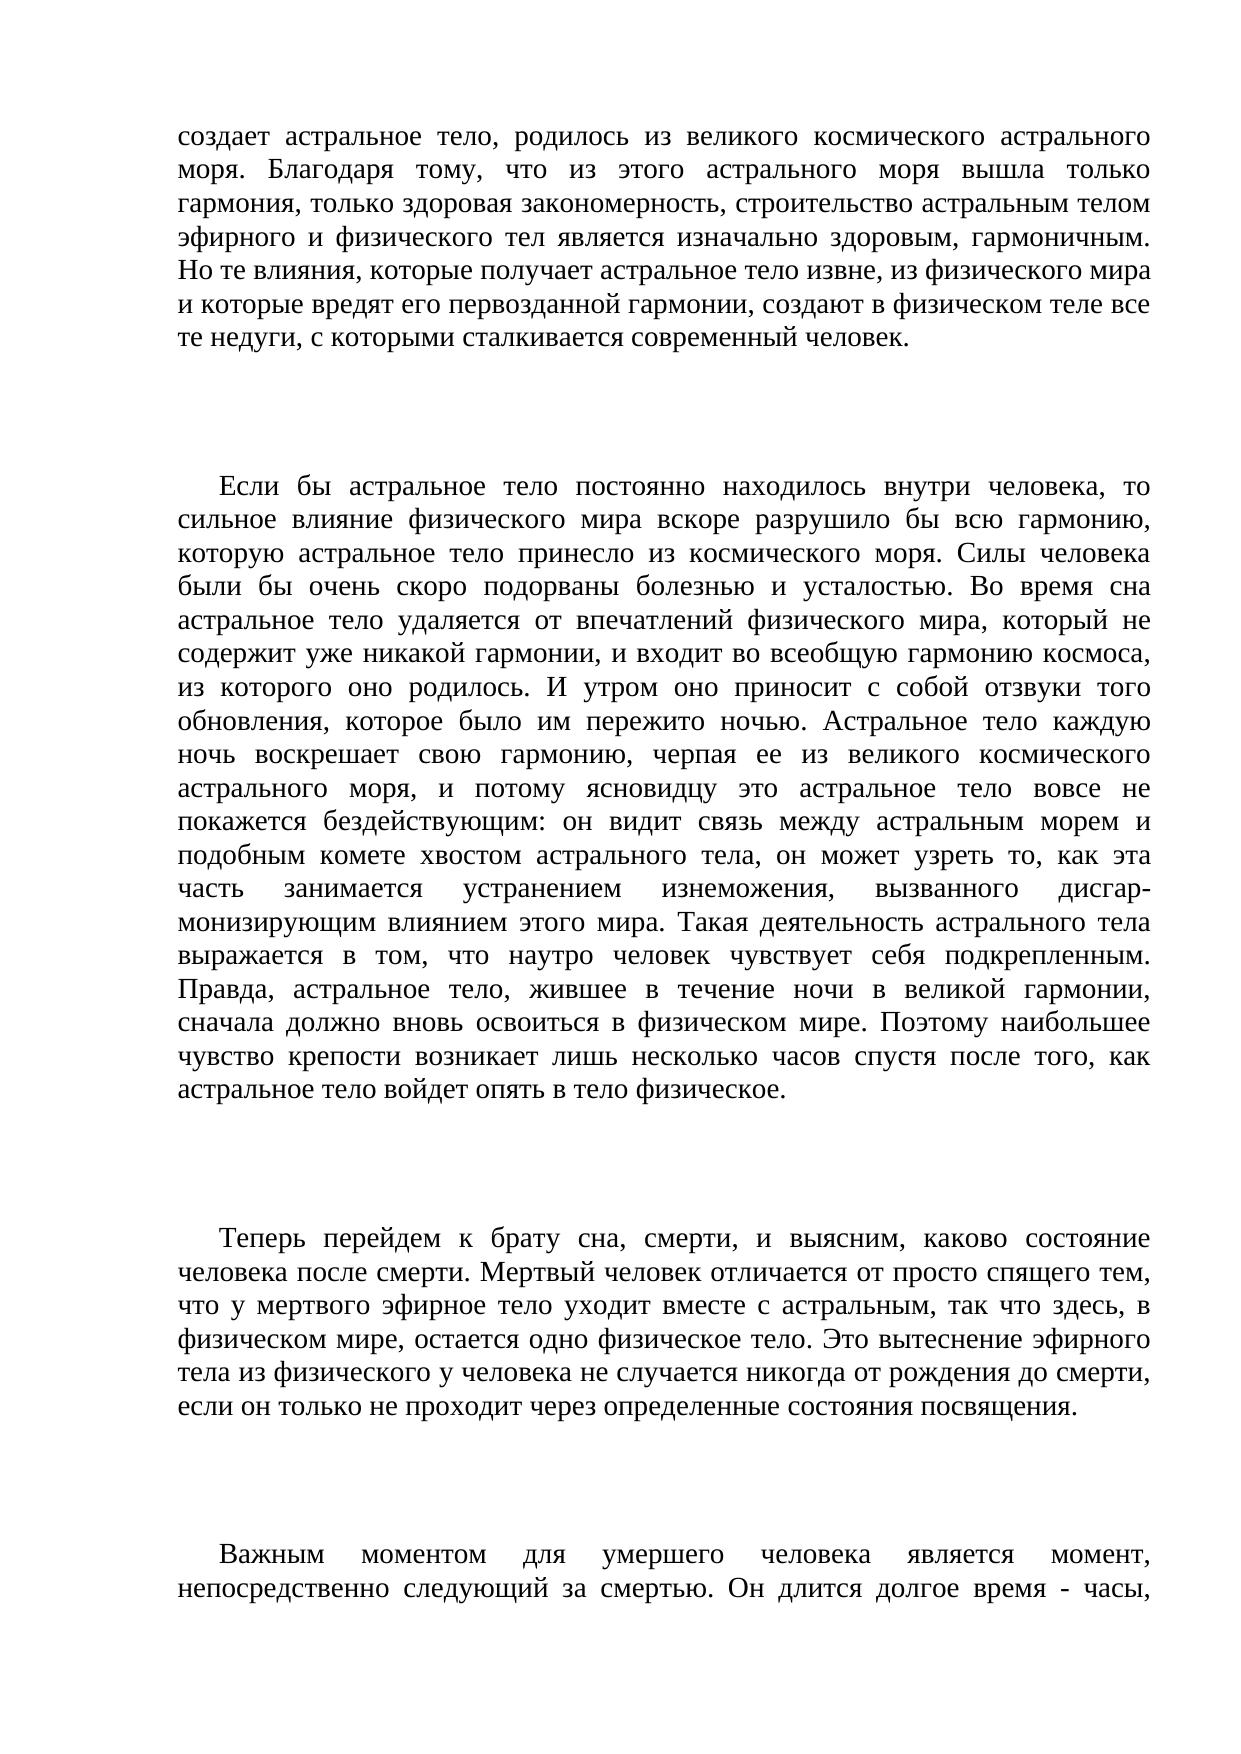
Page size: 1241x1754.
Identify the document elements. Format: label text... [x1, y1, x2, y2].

text Если бы астральное тело постоянно находилось внутри человека, то сильное влияние физического мира вскоре разрушило бы всю гармонию, которую астральное тело принесло из космического моря. Силы человека были бы очень скоро подорваны болезнью и усталостью. Во время сна астральное тело удаляется от впечатлений физического мира, который не содержит уже никакой гармонии, и входит во всеобщую гармонию космоса, из которого оно родилось. И утром оно приносит с собой отзвуки того обновления, которое было им пережито ночью. Астральное тело каждую ночь воскрешает свою гармонию, черпая ее из великого космического астрального моря, и потому ясновидцу это астральное тело вовсе не покажется бездействующим: он видит связь между астральным морем и подобным комете хвостом астрального тела, он может узреть то, как эта часть занимается устранением изнеможения, вызванного дисгар-монизирующим влиянием этого мира. Такая деятельность астрального тела выражается в том, что наутро человек чувствует себя подкрепленным. Правда, астральное тело, жившее в течение ночи в великой гармонии, сначала должно вновь освоиться в физическом мире. Поэтому наибольшее чувство крепости возникает лишь несколько часов спустя после того, как астральное тело войдет опять в тело физическое. [177, 468, 1152, 1105]
text создает астральное тело, родилось из великого космического астрального моря. Благодаря тому, что из этого астрального моря вышла только гармония, только здоровая закономерность, строительство астральным телом эфирного и физического тел является изначально здоровым, гармоничным. Но те влияния, которые получает астральное тело извне, из физического мира и которые вредят его первозданной гармонии, создают в физическом теле все те недуги, с которыми сталкивается современный человек. [177, 118, 1152, 353]
text Важным моментом для умершего человека является момент, непосредственно следующий за смертью. Он длится долгое время - часы, [177, 1536, 1152, 1603]
text Теперь перейдем к брату сна, смерти, и выясним, каково состояние человека после смерти. Мертвый человек отличается от просто спящего тем, что у мертвого эфирное тело уходит вместе с астральным, так что здесь, в физическом мире, остается одно физическое тело. Это вытеснение эфирного тела из физического у человека не случается никогда от рождения до смерти, если он только не проходит через определенные состояния посвящения. [177, 1220, 1152, 1421]
